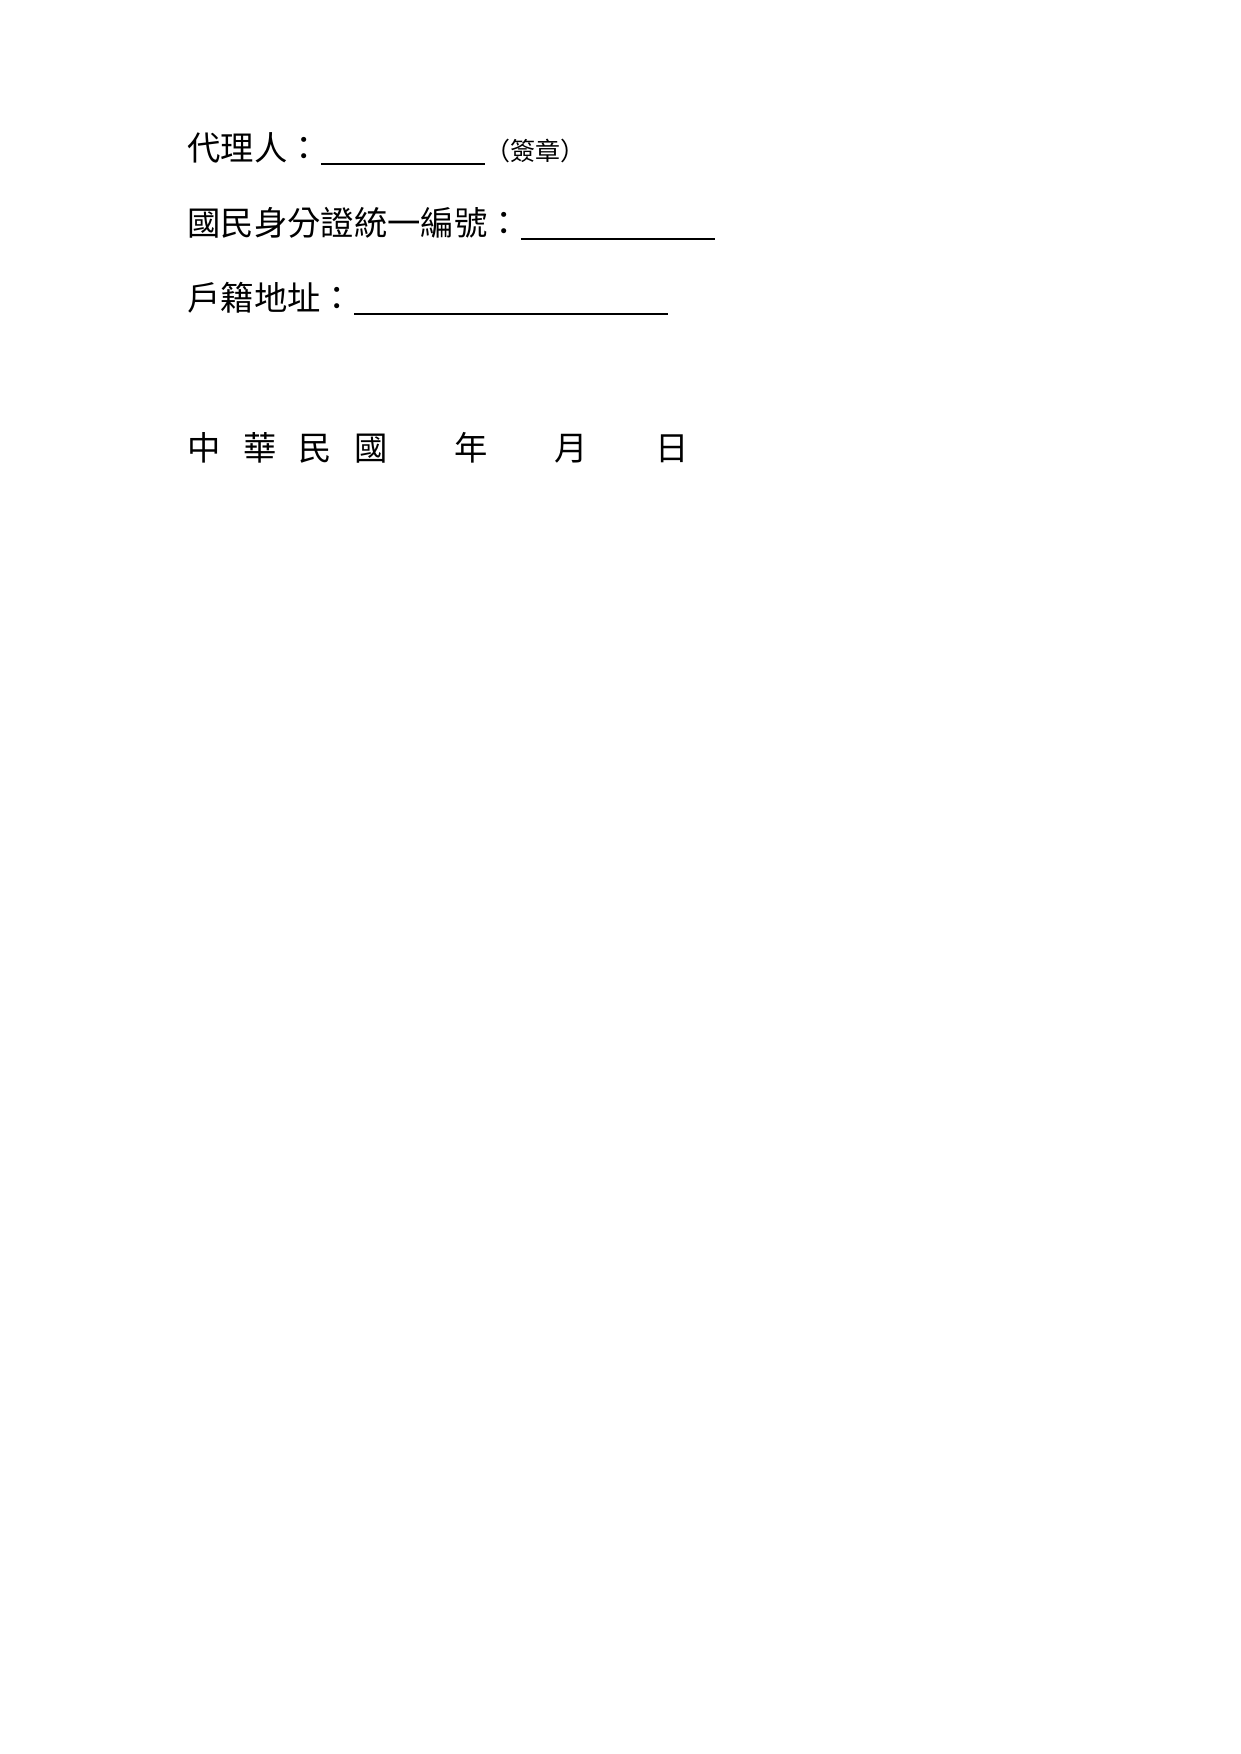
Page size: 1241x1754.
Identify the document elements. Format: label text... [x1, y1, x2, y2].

text 戶籍地址： [187, 258, 1053, 333]
text 代理人： （簽章） [187, 108, 1053, 183]
text 國民身分證統一編號： [187, 183, 1053, 258]
text 中 華 民 國 年 月 日 [187, 408, 1053, 483]
